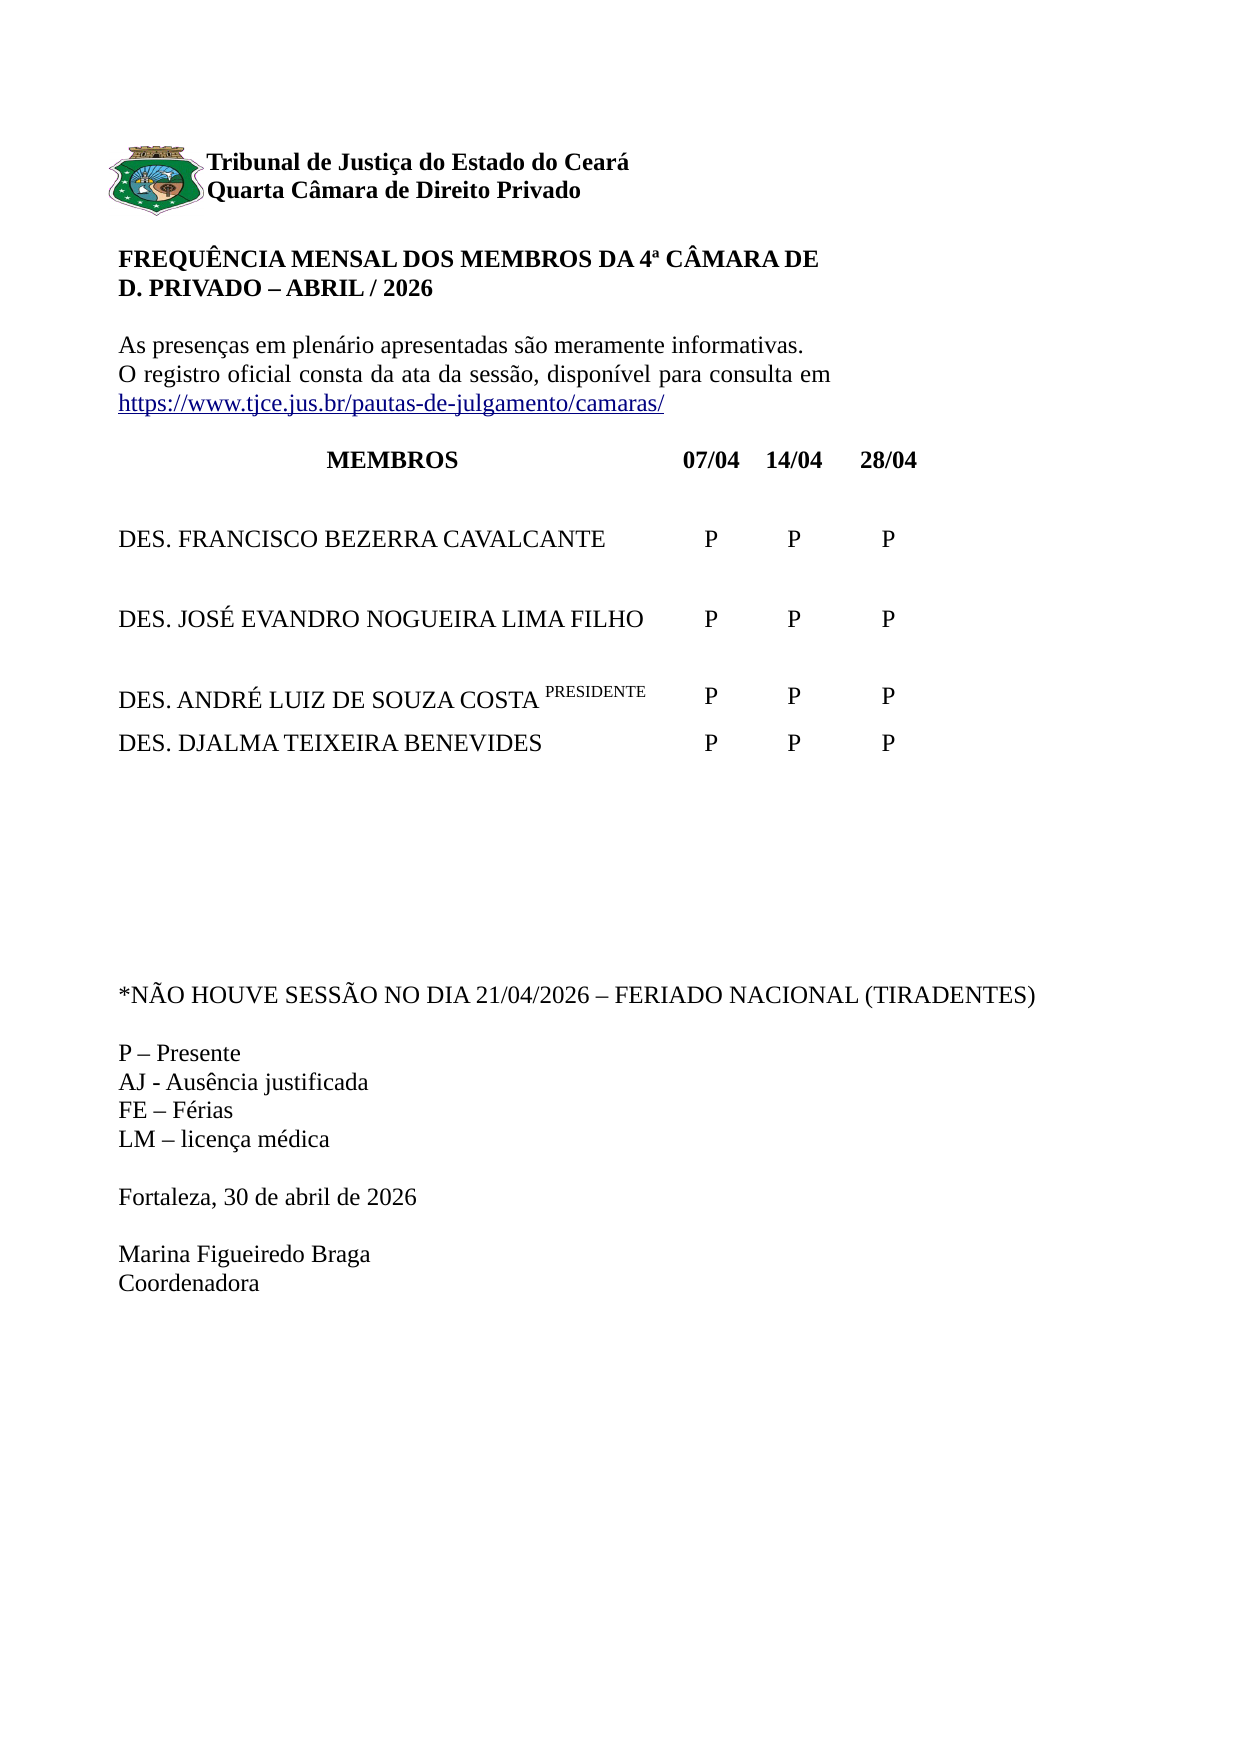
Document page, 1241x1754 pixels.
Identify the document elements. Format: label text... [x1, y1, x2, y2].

table_cell [1043, 858, 1134, 905]
table_cell [951, 729, 1043, 776]
table_cell [951, 858, 1043, 905]
table_cell [951, 445, 1043, 524]
table_header [951, 147, 1043, 244]
table_cell [945, 858, 951, 905]
text Marina Figueiredo Braga [118, 1239, 1122, 1268]
table_cell 14/04 [756, 445, 832, 524]
table_cell [945, 905, 951, 952]
table_header [118, 216, 194, 244]
table_cell [756, 858, 832, 905]
table_cell DES. FRANCISCO BEZERRA CAVALCANTE [118, 525, 667, 604]
table_cell [1043, 525, 1134, 604]
table_cell DES. ANDRÉ LUIZ DE SOUZA COSTA PRESIDENTE [118, 681, 667, 728]
table_cell [951, 525, 1043, 604]
table_cell [945, 681, 951, 728]
table_cell MEMBROS [118, 445, 667, 524]
table_cell As presenças em plenário apresentadas são meramente informativas. O registro oficial consta da ata da sessão, disponível para consulta em https://www.tjce.jus.br/pautas-de-julgamento/camaras/ [118, 301, 832, 445]
table_cell [945, 604, 951, 681]
picture [108, 146, 204, 216]
table_cell [1043, 729, 1134, 776]
table_cell [945, 244, 951, 301]
table_header Tribunal de Justiça do Estado do Ceará Quarta Câmara de Direito Privado [194, 147, 832, 244]
table_cell P [667, 729, 756, 776]
table_cell [832, 905, 945, 952]
table_cell [945, 445, 951, 524]
table_cell [118, 858, 667, 905]
table_cell [951, 681, 1043, 728]
table_header [1043, 147, 1134, 244]
table_cell P [832, 604, 945, 681]
table_cell [951, 301, 1043, 445]
table_cell 28/04 [832, 445, 945, 524]
text LM – licença médica [118, 1124, 1122, 1153]
table_cell P [667, 604, 756, 681]
table_cell [951, 604, 1043, 681]
table_cell [951, 776, 1043, 858]
table_cell [118, 905, 667, 952]
table_cell [667, 905, 756, 952]
table_cell [667, 858, 756, 905]
table_cell [1043, 445, 1134, 524]
table_cell P [667, 681, 756, 728]
table_cell [832, 858, 945, 905]
table_cell [832, 244, 945, 301]
text Fortaleza, 30 de abril de 2026 [118, 1182, 1122, 1211]
table_cell P [756, 525, 832, 604]
table_cell DES. JOSÉ EVANDRO NOGUEIRA LIMA FILHO [118, 604, 667, 681]
text Coordenadora [118, 1268, 1122, 1297]
table_cell [667, 776, 756, 858]
table_cell [951, 244, 1043, 301]
table_header [945, 147, 951, 244]
table_cell P [832, 681, 945, 728]
text AJ - Ausência justificada [118, 1067, 1122, 1096]
table_cell [832, 776, 945, 858]
table_cell [945, 525, 951, 604]
table_cell [945, 776, 951, 858]
table_cell P [756, 729, 832, 776]
text P – Presente [118, 1038, 1122, 1067]
table_cell FREQUÊNCIA MENSAL DOS MEMBROS DA 4ª CÂMARA DE D. PRIVADO – ABRIL / 2026 [118, 244, 832, 301]
table_cell [1043, 604, 1134, 681]
table_cell [756, 905, 832, 952]
table_cell [1043, 681, 1134, 728]
table_cell [118, 776, 667, 858]
table_cell [756, 776, 832, 858]
table_cell P [832, 729, 945, 776]
text FE – Férias [118, 1096, 1122, 1124]
table_cell [945, 729, 951, 776]
table_cell 07/04 [667, 445, 756, 524]
table_cell P [756, 604, 832, 681]
table_cell [832, 301, 945, 445]
table_header [832, 147, 945, 244]
table_cell [945, 301, 951, 445]
table_cell DES. DJALMA TEIXEIRA BENEVIDES [118, 729, 667, 776]
table_cell [1043, 244, 1134, 301]
table_cell [951, 905, 1043, 952]
table_cell P [832, 525, 945, 604]
table_cell [1043, 776, 1134, 858]
table_cell P [756, 681, 832, 728]
table_cell [1043, 301, 1134, 445]
table_cell [1043, 905, 1134, 952]
table_cell P [667, 525, 756, 604]
text *NÃO HOUVE SESSÃO NO DIA 21/04/2026 – FERIADO NACIONAL (TIRADENTES) [118, 981, 1122, 1009]
